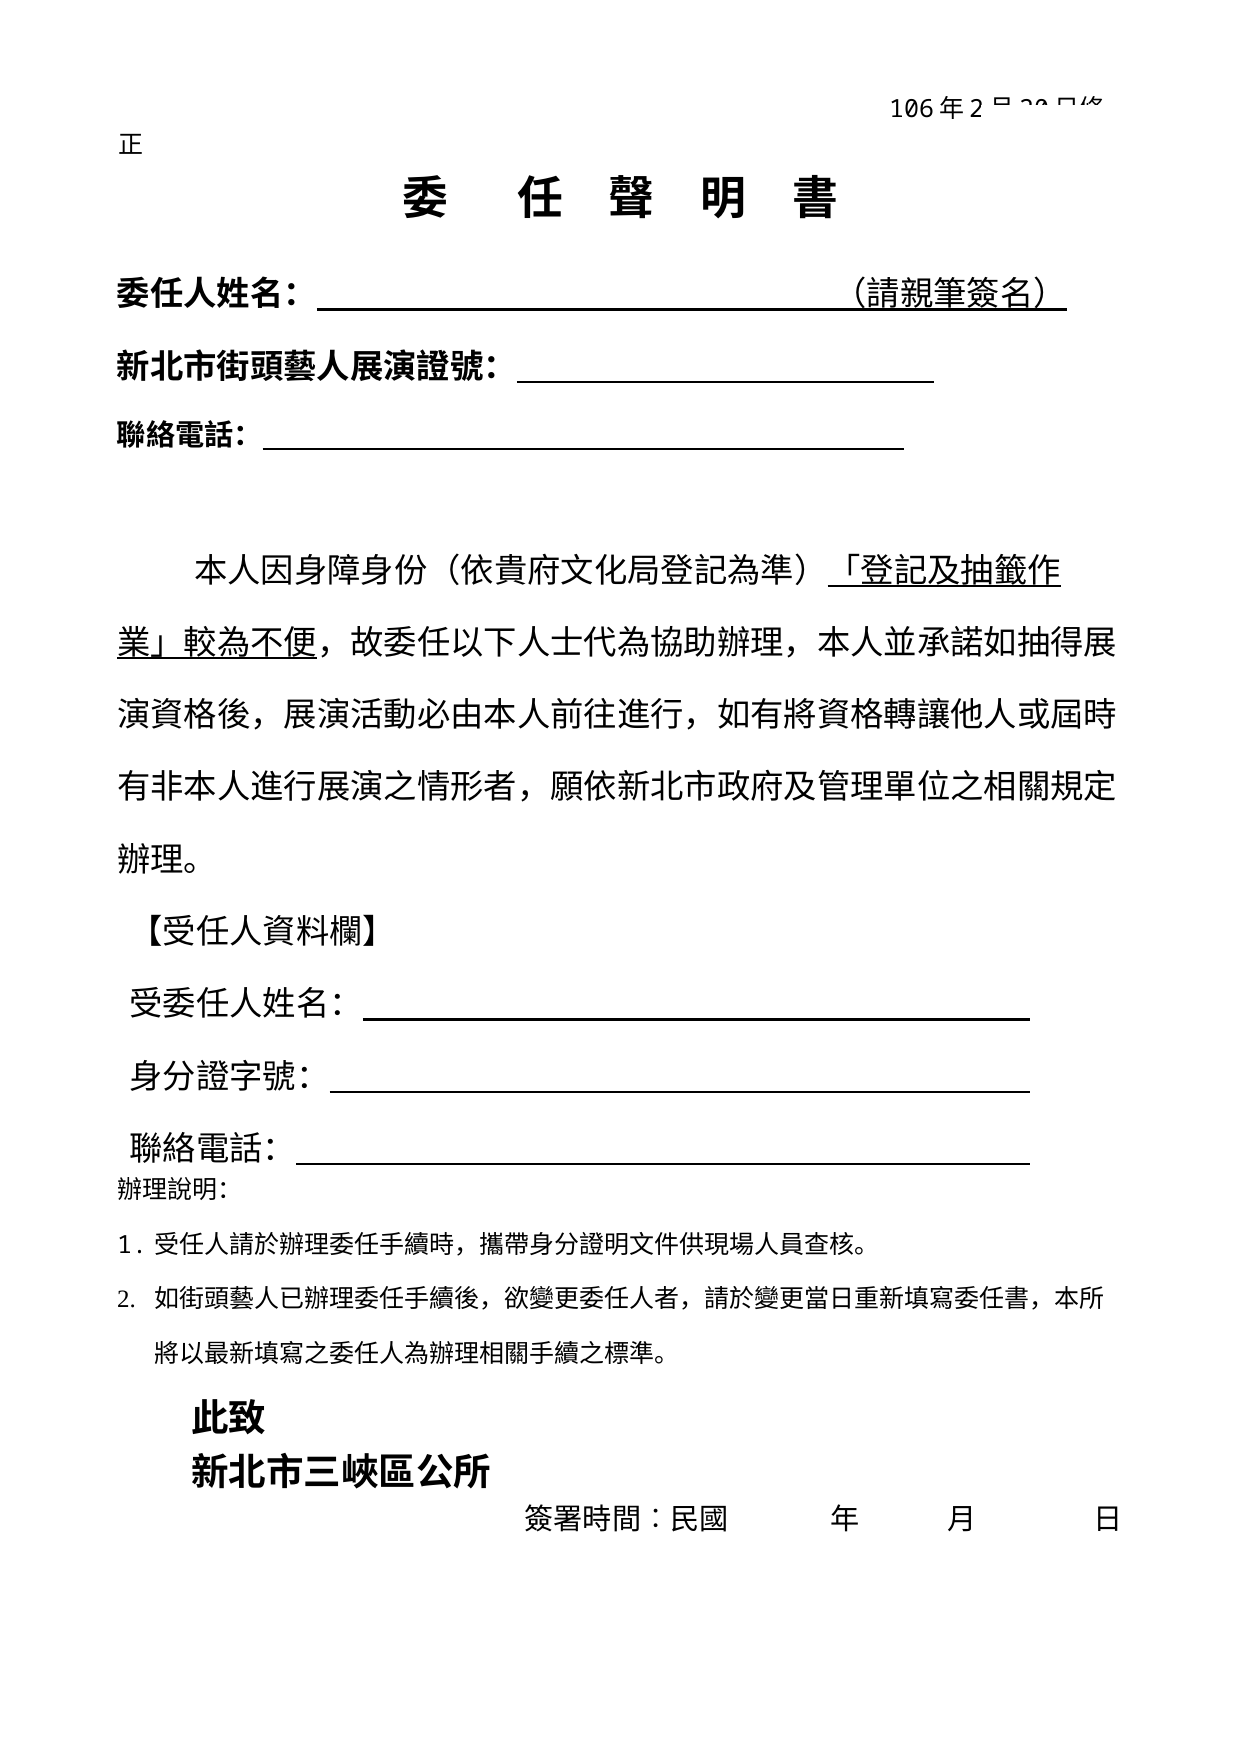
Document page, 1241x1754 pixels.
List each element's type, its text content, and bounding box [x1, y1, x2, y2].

list 如街頭藝人已辦理委任手續後，欲變更委任人者，請於變更當日重新填寫委任書，本所將以最新填寫之委任人為辦理相關手續之標準。 [117, 1279, 1122, 1369]
text 新北市街頭藝人展演證號： [117, 339, 1122, 388]
text [841, 922, 955, 997]
text 聯絡電話： [117, 412, 1122, 454]
text 本人因身障身份（依貴府文化局登記為準）「登記及抽籤作業」較為不便，故委任以下人士代為協助辦理，本人並承諾如抽得展演資格後，展演活動必由本人前往進行，如有將資格轉讓他人或屆時有非本人進行展演之情形者，願依新北市政府及管理單位之相關規定辦理。 [117, 543, 1122, 881]
text 委 任 聲 明 書 [118, 105, 1193, 227]
text 辦理說明： [117, 1170, 1122, 1206]
text 簽署時間︰民國 年 月 日 [118, 1496, 1122, 1538]
text 此致 [118, 1387, 1122, 1442]
text 新北市三峽區公所 [118, 1442, 1122, 1496]
list 受任人請於辦理委任手續時，攜帶身分證明文件供現場人員查核。 [117, 1224, 1122, 1261]
text 委任人姓名： （請親筆簽名） [117, 267, 1122, 315]
table_header 【受任人資料欄】 受委任人姓名： 身分證字號： 聯絡電話： [118, 905, 1104, 1170]
